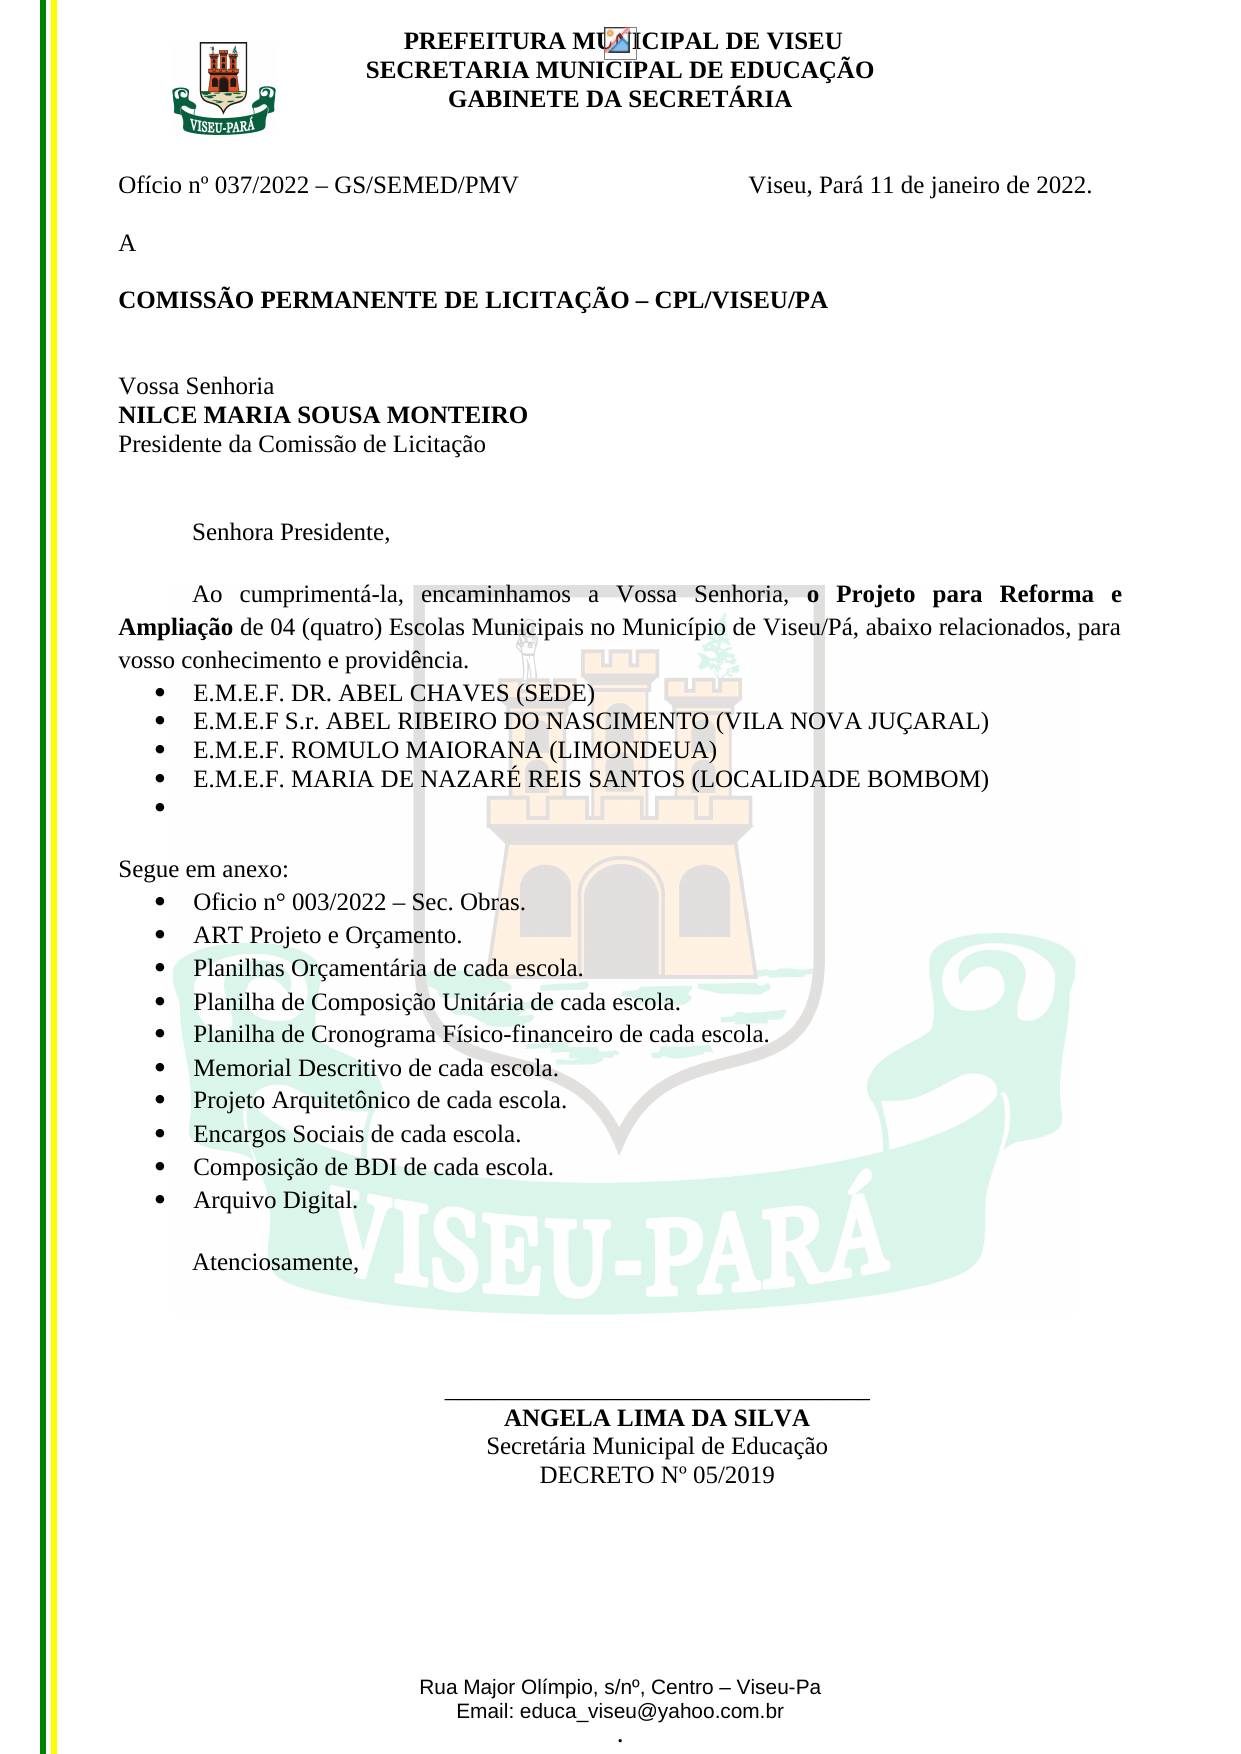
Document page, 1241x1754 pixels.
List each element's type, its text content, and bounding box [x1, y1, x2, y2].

text DECRETO Nº 05/2019 [118, 1460, 1122, 1489]
list Composição de BDI de cada escola. [1076, 1152, 1122, 1180]
text Segue em anexo: [118, 854, 172, 883]
text Presidente da Comissão de Licitação [118, 429, 1122, 458]
text Vossa Senhoria [118, 371, 1122, 400]
list Encargos Sociais de cada escola. [1076, 1119, 1122, 1147]
text Segue em anexo: [1076, 854, 1122, 883]
list ART Projeto e Orçamento. [1076, 921, 1122, 949]
text Atenciosamente, [118, 1247, 172, 1276]
list Arquivo Digital. [156, 1185, 172, 1213]
list E.M.E.F. MARIA DE NAZARÉ REIS SANTOS (LOCALIDADE BOMBOM) [1076, 764, 1122, 793]
list E.M.E.F S.r. ABEL RIBEIRO DO NASCIMENTO (VILA NOVA JUÇARAL) [1076, 706, 1122, 735]
list Arquivo Digital. [1076, 1185, 1122, 1213]
text NILCE MARIA SOUSA MONTEIRO [118, 400, 1122, 429]
list Planilha de Composição Unitária de cada escola. [1076, 987, 1122, 1015]
text Atenciosamente, [1076, 1247, 1122, 1276]
text A [118, 228, 1122, 256]
list Memorial Descritivo de cada escola. [1076, 1053, 1122, 1081]
list E.M.E.F. ROMULO MAIORANA (LIMONDEUA) [1076, 735, 1122, 764]
list Oficio n° 003/2022 – Sec. Obras. [1076, 887, 1122, 916]
text Ofício nº 037/2022 – GS/SEMED/PMV Viseu, Pará 11 de janeiro de 2022. [118, 170, 1122, 199]
list Planilha de Cronograma Físico-financeiro de cada escola. [1076, 1019, 1122, 1048]
text Secretária Municipal de Educação [118, 1431, 1122, 1460]
list Planilhas Orçamentária de cada escola. [1076, 953, 1122, 982]
text __________________________________ [118, 1374, 1122, 1403]
text Ao cumprimentá-la, encaminhamos a Vossa Senhoria, o Projeto para Reforma e Ampliação de 04 (quatro) Escolas Municipais no Município de Viseu/Pá, abaixo relacionados, para vosso conhecimento e providência. [118, 579, 1122, 673]
text COMISSÃO PERMANENTE DE LICITAÇÃO – CPL/VISEU/PA [118, 285, 1122, 314]
list Projeto Arquitetônico de cada escola. [1076, 1086, 1122, 1114]
list E.M.E.F. DR. ABEL CHAVES (SEDE) [1076, 678, 1122, 706]
text ANGELA LIMA DA SILVA [118, 1403, 1122, 1431]
text Senhora Presidente, [118, 517, 1122, 546]
picture [172, 42, 276, 135]
